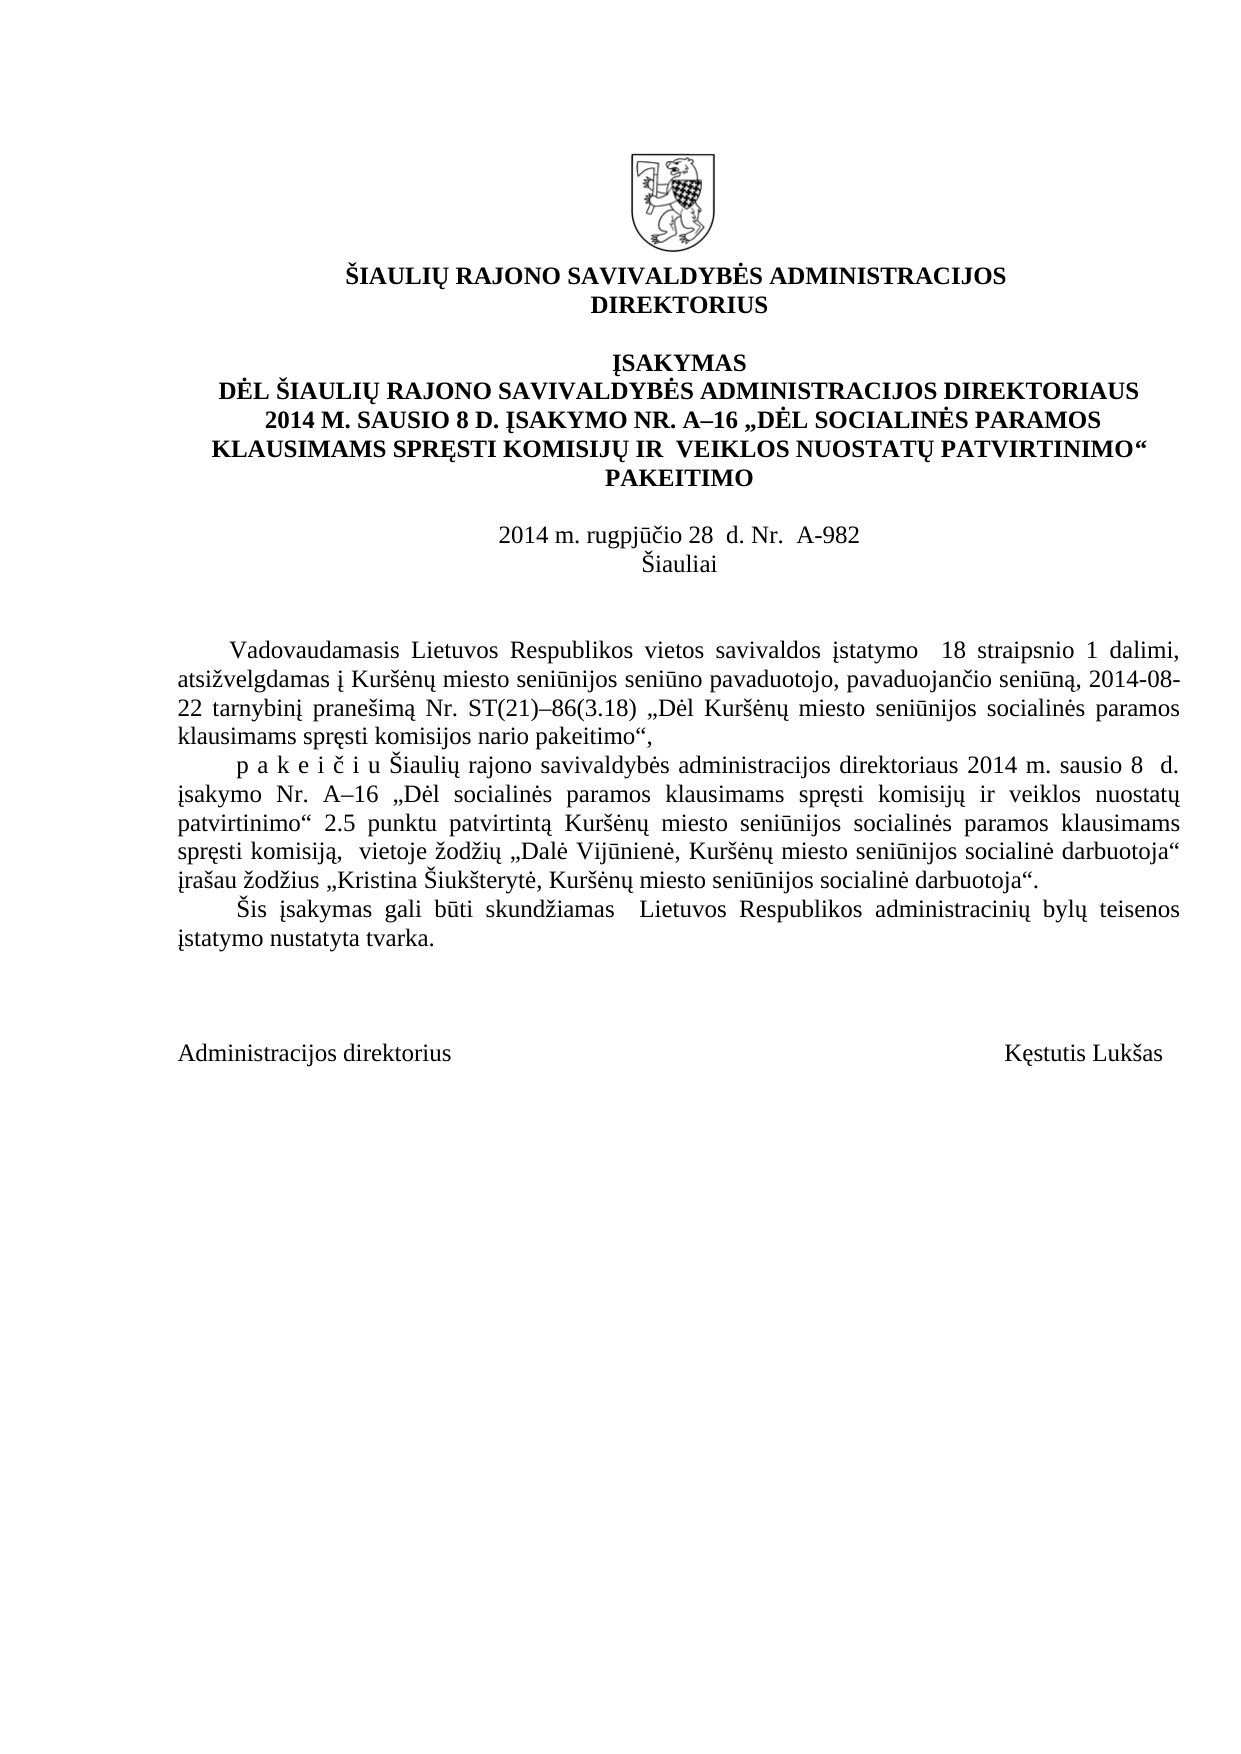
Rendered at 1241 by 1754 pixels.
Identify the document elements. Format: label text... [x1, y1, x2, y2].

text DĖL ŠIAULIŲ RAJONO SAVIVALDYBĖS ADMINISTRACIJOS DIREKTORIAUS [177, 376, 1181, 405]
text Šiauliai [177, 549, 1181, 578]
text Šis įsakymas gali būti skundžiamas Lietuvos Respublikos administracinių bylų teisenos įstatymo nustatyta tvarka. [177, 894, 1181, 951]
text DIREKTORIUS [177, 290, 1181, 319]
text 2014 M. SAUSIO 8 D. ĮSAKYMO NR. A–16 „DĖL SOCIALINĖS PARAMOS KLAUSIMAMS SPRĘSTI KOMISIJŲ IR VEIKLOS NUOSTATŲ PATVIRTINIMO“ PAKEITIMO [177, 405, 1181, 491]
text Vadovaudamasis Lietuvos Respublikos vietos savivaldos įstatymo 18 straipsnio 1 dalimi, atsižvelgdamas į Kuršėnų miesto seniūnijos seniūno pavaduotojo, pavaduojančio seniūną, 2014-08-22 tarnybinį pranešimą Nr. ST(21)–86(3.18) „Dėl Kuršėnų miesto seniūnijos socialinės paramos klausimams spręsti komisijos nario pakeitimo“, [177, 635, 1181, 750]
text Administracijos direktorius Kęstutis Lukšas [177, 1038, 1181, 1066]
text 2014 m. rugpjūčio 28 d. Nr. A-982 [177, 520, 1181, 549]
text ĮSAKYMAS [177, 348, 1181, 376]
text p a k e i č i u Šiaulių rajono savivaldybės administracijos direktoriaus 2014 m. sausio 8 d. įsakymo Nr. A–16 „Dėl socialinės paramos klausimams spręsti komisijų ir veiklos nuostatų patvirtinimo“ 2.5 punktu patvirtintą Kuršėnų miesto seniūnijos socialinės paramos klausimams spręsti komisiją, vietoje žodžių „Dalė Vijūnienė, Kuršėnų miesto seniūnijos socialinė darbuotoja“ įrašau žodžius „Kristina Šiukšterytė, Kuršėnų miesto seniūnijos socialinė darbuotoja“. [177, 750, 1181, 894]
text ŠIAULIŲ RAJONO SAVIVALDYBĖS ADMINISTRACIJOS [177, 261, 1181, 290]
